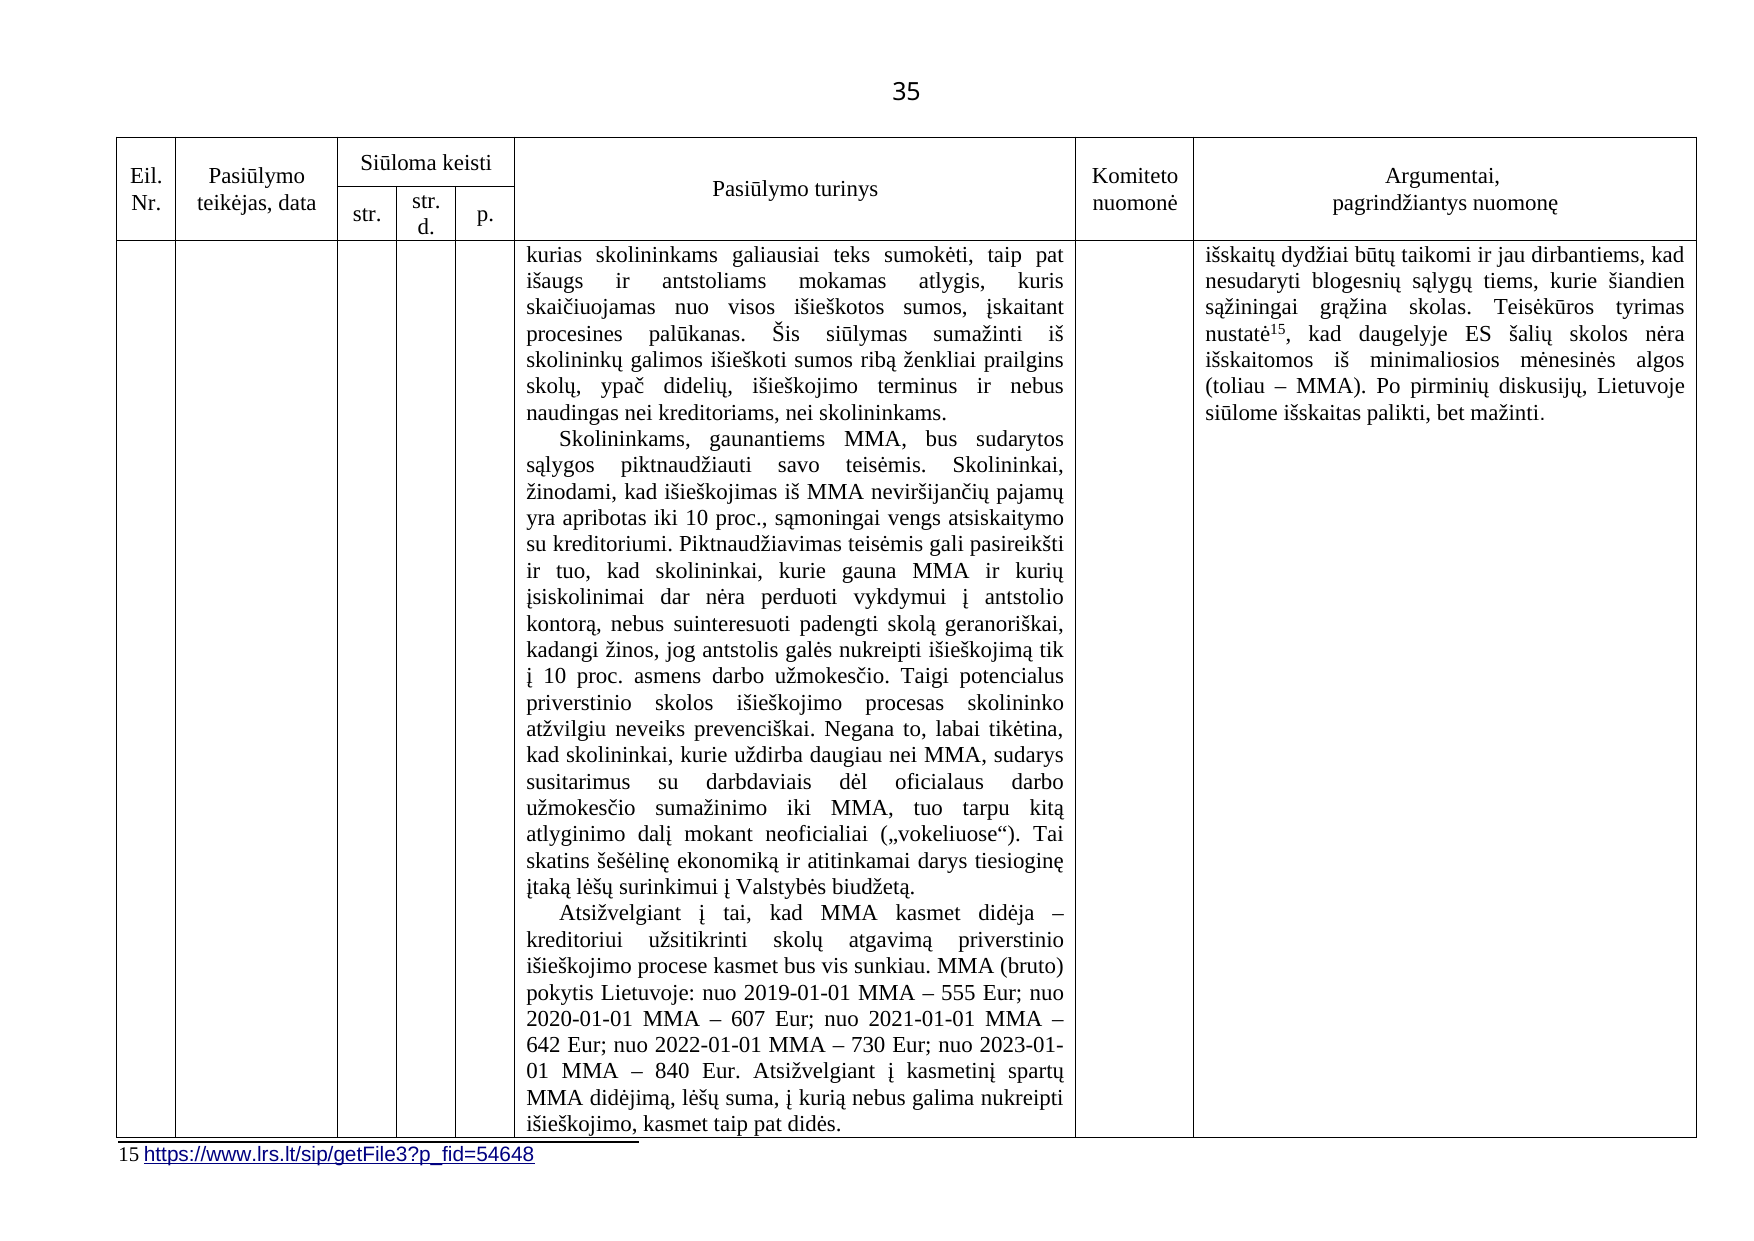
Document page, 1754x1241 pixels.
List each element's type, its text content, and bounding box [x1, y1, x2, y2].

table_cell išskaitų dydžiai būtų taikomi ir jau dirbantiems, kad nesudaryti blogesnių sąlygų tiems, kurie šiandien sąžiningai grąžina skolas. Teisėkūros tyrimas nustatė, kad daugelyje ES šalių skolos nėra išskaitomos iš minimaliosios mėnesinės algos (toliau – MMA). Po pirminių diskusijų, Lietuvoje siūlome išskaitas palikti, bet mažinti. [1194, 241, 1696, 1137]
table_cell kurias skolininkams galiausiai teks sumokėti, taip pat išaugs ir antstoliams mokamas atlygis, kuris skaičiuojamas nuo visos išieškotos sumos, įskaitant procesines palūkanas. Šis siūlymas sumažinti iš skolininkų galimos išieškoti sumos ribą ženkliai prailgins skolų, ypač didelių, išieškojimo terminus ir nebus naudingas nei kreditoriams, nei skolininkams. Skolininkams, gaunantiems MMA, bus sudarytos sąlygos piktnaudžiauti savo teisėmis. Skolininkai, žinodami, kad išieškojimas iš MMA neviršijančių pajamų yra apribotas iki 10 proc., sąmoningai vengs atsiskaitymo su kreditoriumi. Piktnaudžiavimas teisėmis gali pasireikšti ir tuo, kad skolininkai, kurie gauna MMA ir kurių įsiskolinimai dar nėra perduoti vykdymui į antstolio kontorą, nebus suinteresuoti padengti skolą geranoriškai, kadangi žinos, jog antstolis galės nukreipti išieškojimą tik į 10 proc. asmens darbo užmokesčio. Taigi potencialus priverstinio skolos išieškojimo procesas skolininko atžvilgiu neveiks prevenciškai. Negana to, labai tikėtina, kad skolininkai, kurie uždirba daugiau nei MMA, sudarys susitarimus su darbdaviais dėl oficialaus darbo užmokesčio sumažinimo iki MMA, tuo tarpu kitą atlyginimo dalį mokant neoficialiai („vokeliuose“). Tai skatins šešėlinę ekonomiką ir atitinkamai darys tiesioginę įtaką lėšų surinkimui į Valstybės biudžetą. Atsižvelgiant į tai, kad MMA kasmet didėja – kreditoriui užsitikrinti skolų atgavimą priverstinio išieškojimo procese kasmet bus vis sunkiau. MMA (bruto) pokytis Lietuvoje: nuo 2019-01-01 MMA – 555 Eur; nuo 2020-01-01 MMA – 607 Eur; nuo 2021-01-01 MMA – 642 Eur; nuo 2022-01-01 MMA – 730 Eur; nuo 2023-01-01 MMA – 840 Eur. Atsižvelgiant į kasmetinį spartų MMA didėjimą, lėšų suma, į kurią nebus galima nukreipti išieškojimo, kasmet taip pat didės. [515, 241, 1075, 1137]
table_cell p. [456, 187, 514, 239]
table_cell str. [338, 187, 396, 239]
table_cell [117, 241, 175, 1137]
table_header Pasiūlymo teikėjas, data [176, 138, 337, 239]
table_header Pasiūlymo turinys [515, 138, 1075, 239]
table_cell [456, 241, 514, 1137]
table_header Siūloma keisti [338, 138, 514, 186]
table_cell [338, 241, 396, 1137]
table_cell [176, 241, 337, 1137]
table_header Komiteto nuomonė [1076, 138, 1193, 239]
table_header Argumentai, pagrindžiantys nuomonę [1194, 138, 1696, 239]
table_header Eil. Nr. [117, 138, 175, 239]
table_cell [397, 241, 455, 1137]
table_cell str. d. [397, 187, 455, 239]
table_cell [1076, 241, 1193, 1137]
